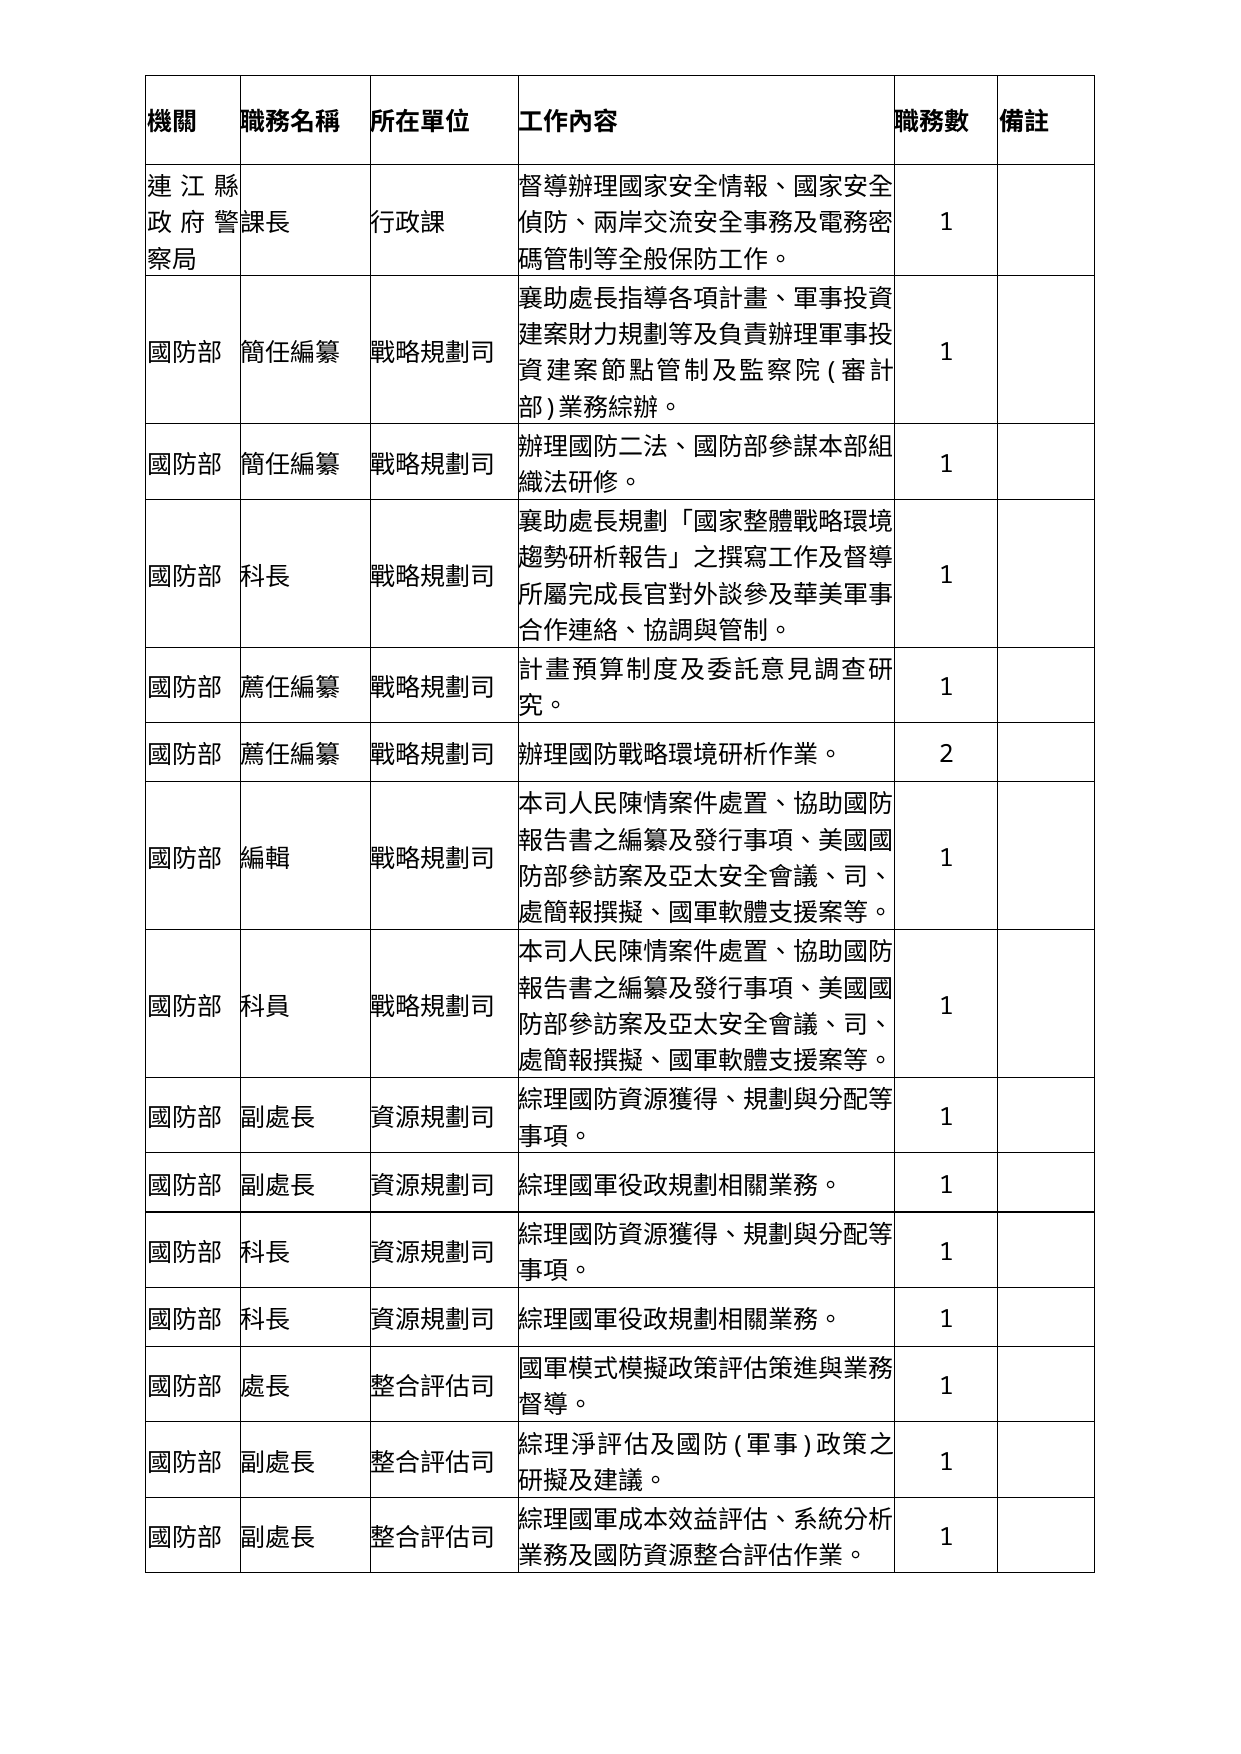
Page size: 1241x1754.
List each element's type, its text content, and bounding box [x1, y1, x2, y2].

table_cell 整合評估司 [371, 1422, 518, 1497]
table_cell 1 [895, 1347, 997, 1421]
table_cell 1 [895, 1213, 997, 1287]
table_cell 科長 [241, 500, 370, 647]
table_cell [998, 1422, 1094, 1497]
table_cell 副處長 [241, 1498, 370, 1572]
table_cell [998, 1288, 1094, 1346]
table_cell 督導辦理國家安全情報、國家安全偵防、兩岸交流安全事務及電務密碼管制等全般保防工作。 [519, 165, 894, 275]
table_cell 資源規劃司 [371, 1078, 518, 1152]
table_cell 國防部 [146, 723, 240, 781]
table_cell 辦理國防二法、國防部參謀本部組織法研修。 [519, 424, 894, 499]
table_cell 綜理國防資源獲得、規劃與分配等事項。 [519, 1213, 894, 1287]
table_cell 本司人民陳情案件處置、協助國防報告書之編纂及發行事項、美國國防部參訪案及亞太安全會議、司、處簡報撰擬、國軍軟體支援案等。 [519, 782, 894, 929]
table_cell 整合評估司 [371, 1347, 518, 1421]
table_cell 1 [895, 1422, 997, 1497]
table_cell 綜理淨評估及國防(軍事)政策之研擬及建議。 [519, 1422, 894, 1497]
table_cell 綜理國防資源獲得、規劃與分配等事項。 [519, 1078, 894, 1152]
table_cell [998, 424, 1094, 499]
table_cell 綜理國軍成本效益評估、系統分析業務及國防資源整合評估作業。 [519, 1498, 894, 1572]
table_cell 整合評估司 [371, 1498, 518, 1572]
table_cell 簡任編纂 [241, 424, 370, 499]
table_cell 1 [895, 1078, 997, 1152]
table_cell 副處長 [241, 1078, 370, 1152]
table_header 所在單位 [371, 76, 518, 164]
table_cell [998, 930, 1094, 1077]
table_cell 國防部 [146, 1153, 240, 1211]
table_cell 1 [895, 648, 997, 722]
table_cell 國防部 [146, 1347, 240, 1421]
table_cell 戰略規劃司 [371, 276, 518, 423]
table_cell 戰略規劃司 [371, 723, 518, 781]
table_cell 編輯 [241, 782, 370, 929]
table_cell 1 [895, 930, 997, 1077]
table_cell 戰略規劃司 [371, 424, 518, 499]
table_header 職務數 [895, 76, 997, 164]
table_cell [998, 500, 1094, 647]
table_cell 國防部 [146, 500, 240, 647]
table_cell 戰略規劃司 [371, 930, 518, 1077]
table_cell 襄助處長指導各項計畫、軍事投資建案財力規劃等及負責辦理軍事投資建案節點管制及監察院(審計部)業務綜辦。 [519, 276, 894, 423]
table_cell 戰略規劃司 [371, 782, 518, 929]
table_cell 連江縣政府警察局 [146, 165, 240, 275]
table_cell 國防部 [146, 1213, 240, 1287]
table_cell 薦任編纂 [241, 723, 370, 781]
table_cell 資源規劃司 [371, 1153, 518, 1211]
table_cell 戰略規劃司 [371, 500, 518, 647]
table_cell 國防部 [146, 276, 240, 423]
table_cell 綜理國軍役政規劃相關業務。 [519, 1153, 894, 1211]
table_cell [998, 1213, 1094, 1287]
table_cell 國防部 [146, 930, 240, 1077]
table_header 工作內容 [519, 76, 894, 164]
table_cell 處長 [241, 1347, 370, 1421]
table_cell 計畫預算制度及委託意見調查研究。 [519, 648, 894, 722]
table_cell [998, 1347, 1094, 1421]
table_cell [998, 1498, 1094, 1572]
table_cell 本司人民陳情案件處置、協助國防報告書之編纂及發行事項、美國國防部參訪案及亞太安全會議、司、處簡報撰擬、國軍軟體支援案等。 [519, 930, 894, 1077]
table_cell 科長 [241, 1288, 370, 1346]
table_cell [998, 1078, 1094, 1152]
table_cell 薦任編纂 [241, 648, 370, 722]
table_cell 資源規劃司 [371, 1288, 518, 1346]
table_cell [998, 165, 1094, 275]
table_cell 科員 [241, 930, 370, 1077]
table_cell 課長 [241, 165, 370, 275]
table_cell 1 [895, 1498, 997, 1572]
table_cell 綜理國軍役政規劃相關業務。 [519, 1288, 894, 1346]
table_cell 1 [895, 500, 997, 647]
table_cell 國防部 [146, 782, 240, 929]
table_cell 副處長 [241, 1422, 370, 1497]
table_cell [998, 648, 1094, 722]
table_header 機關 [146, 76, 240, 164]
table_cell 1 [895, 276, 997, 423]
table_cell [998, 276, 1094, 423]
table_cell [998, 782, 1094, 929]
table_cell 國防部 [146, 1422, 240, 1497]
table_cell 1 [895, 165, 997, 275]
table_cell 科長 [241, 1213, 370, 1287]
table_cell 資源規劃司 [371, 1213, 518, 1287]
table_cell 國軍模式模擬政策評估策進與業務督導。 [519, 1347, 894, 1421]
table_cell 1 [895, 1153, 997, 1211]
table_cell 國防部 [146, 1498, 240, 1572]
table_header 職務名稱 [241, 76, 370, 164]
table_cell 1 [895, 782, 997, 929]
table_cell 襄助處長規劃「國家整體戰略環境趨勢研析報告」之撰寫工作及督導所屬完成長官對外談參及華美軍事合作連絡、協調與管制。 [519, 500, 894, 647]
table_cell 辦理國防戰略環境研析作業。 [519, 723, 894, 781]
table_cell 國防部 [146, 424, 240, 499]
table_cell 副處長 [241, 1153, 370, 1211]
table_cell 國防部 [146, 648, 240, 722]
table_cell [998, 723, 1094, 781]
table_cell 1 [895, 1288, 997, 1346]
table_cell 2 [895, 723, 997, 781]
table_cell 戰略規劃司 [371, 648, 518, 722]
table_cell 國防部 [146, 1288, 240, 1346]
table_cell 行政課 [371, 165, 518, 275]
table_header 備註 [998, 76, 1094, 164]
table_cell 1 [895, 424, 997, 499]
table_cell 國防部 [146, 1078, 240, 1152]
table_cell [998, 1153, 1094, 1211]
table_cell 簡任編纂 [241, 276, 370, 423]
